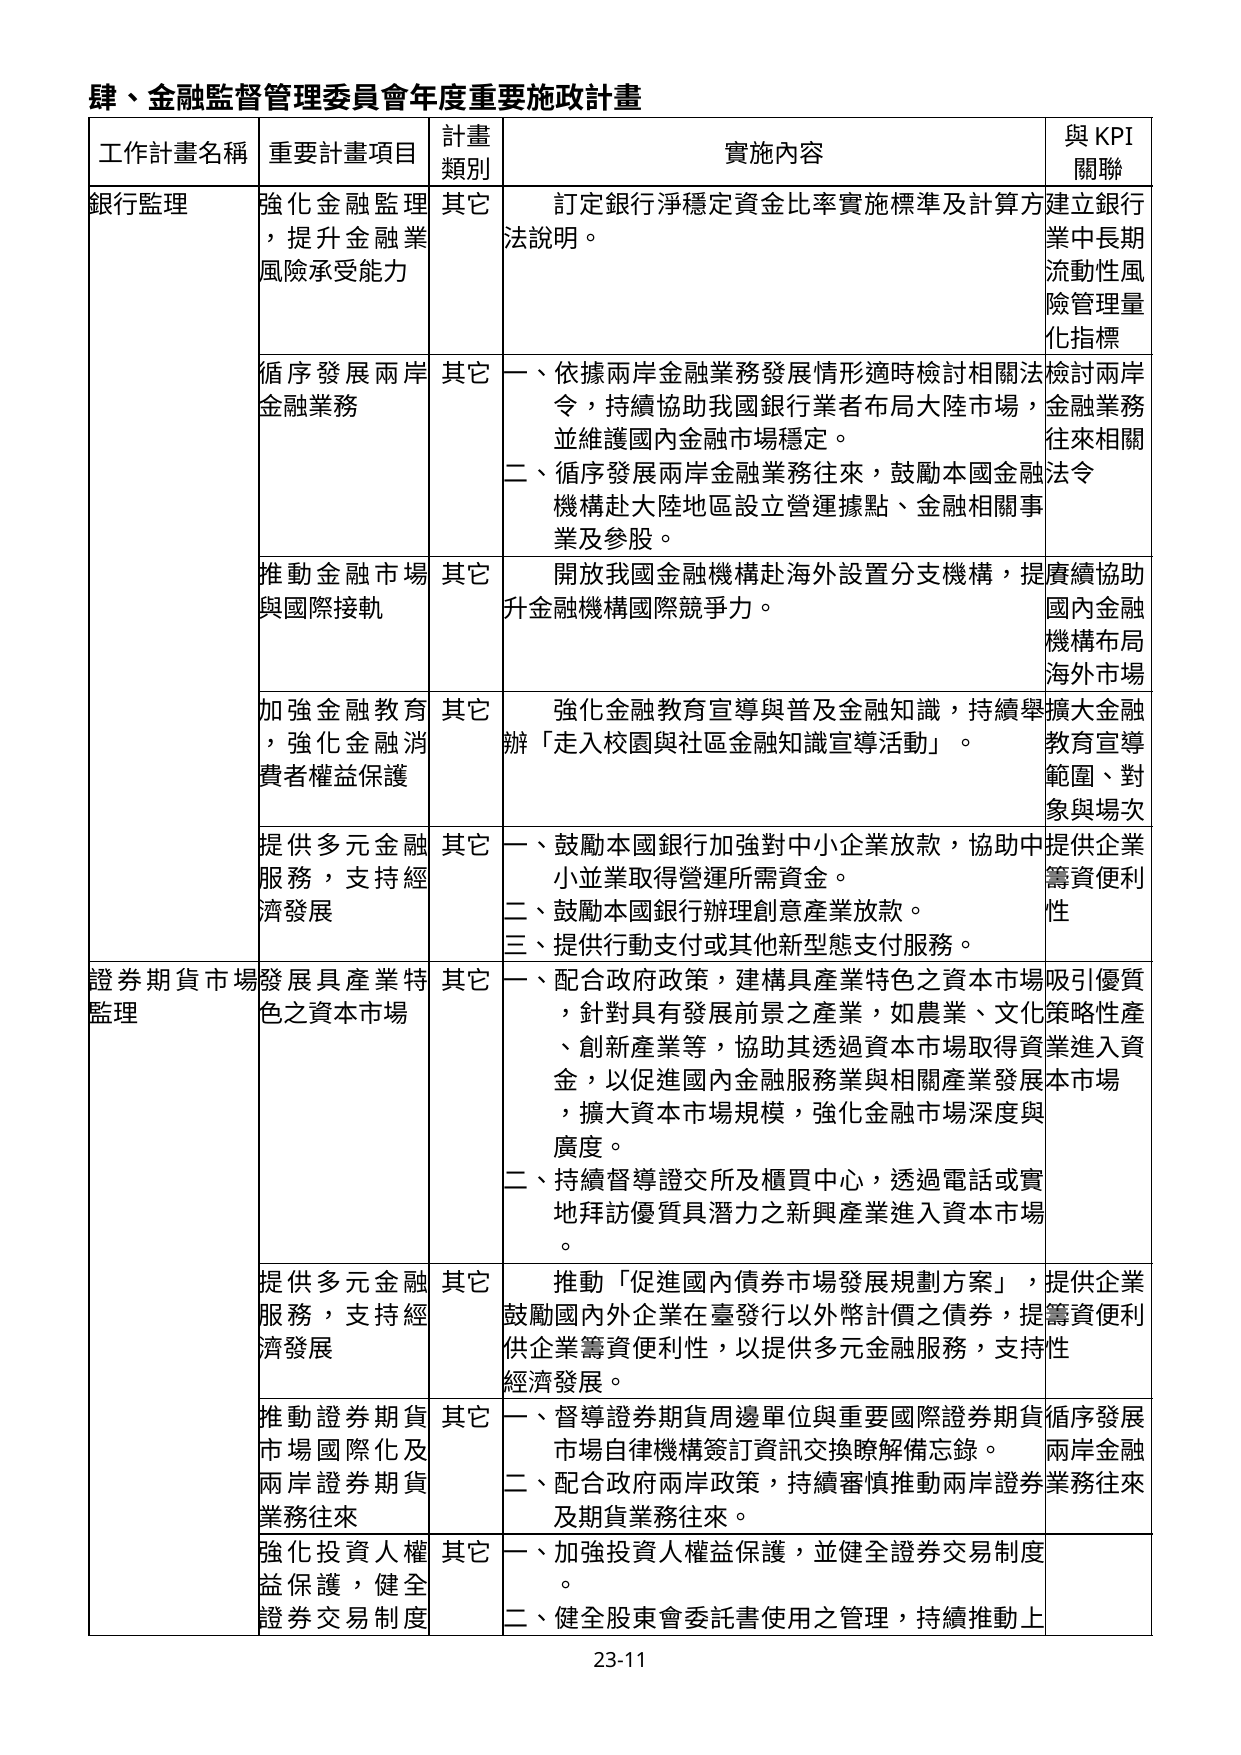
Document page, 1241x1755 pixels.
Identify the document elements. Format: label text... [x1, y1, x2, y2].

table_cell 訂定銀行淨穩定資金比率實施標準及計算方法說明。 [504, 187, 1045, 354]
table_cell 提供多元金融服務，支持經濟發展 [260, 1264, 428, 1398]
table_cell 開放我國金融機構赴海外設置分支機構，提升金融機構國際競爭力。 [504, 557, 1045, 691]
table_cell 其它 [430, 962, 502, 1263]
table_cell 一、配合政府政策，建構具產業特色之資本市場，針對具有發展前景之產業，如農業、文化、創新產業等，協助其透過資本市場取得資金，以促進國內金融服務業與相關產業發展，擴大資本市場規模，強化金融市場深度與廣度。 二、持續督導證交所及櫃買中心，透過電話或實地拜訪優質具潛力之新興產業進入資本市場。 [504, 962, 1045, 1263]
table_cell 吸引優質策略性產業進入資本市場 [1046, 962, 1151, 1263]
table_cell 擴大金融教育宣導範圍、對象與場次 [1046, 692, 1151, 826]
table_cell 檢討兩岸金融業務往來相關法令 [1046, 355, 1151, 556]
table_cell 推動金融市場與國際接軌 [260, 557, 428, 691]
table_cell 強化金融教育宣導與普及金融知識，持續舉辦「走入校園與社區金融知識宣導活動」。 [504, 692, 1045, 826]
table_cell 銀行監理 [90, 187, 258, 961]
table_cell 發展具產業特色之資本市場 [260, 962, 428, 1263]
table_cell 證券期貨市場監理 [90, 962, 258, 1634]
table_cell 推動「促進國內債券市場發展規劃方案」，鼓勵國內外企業在臺發行以外幣計價之債券，提供企業籌資便利性，以提供多元金融服務，支持經濟發展。 [504, 1264, 1045, 1398]
table_cell 一、督導證券期貨周邊單位與重要國際證券期貨市場自律機構簽訂資訊交換瞭解備忘錄。 二、配合政府兩岸政策，持續審慎推動兩岸證券及期貨業務往來。 [504, 1399, 1045, 1533]
table_cell 其它 [430, 1535, 502, 1634]
table_cell 一、加強投資人權益保護，並健全證券交易制度。 二、健全股東會委託書使用之管理，持續推動上 [504, 1535, 1045, 1634]
table_cell 強化投資人權益保護，健全證券交易制度 [260, 1535, 428, 1634]
table_cell 其它 [430, 187, 502, 354]
table_cell 加強金融教育，強化金融消費者權益保護 [260, 692, 428, 826]
text 肆、金融監督管理委員會年度重要施政計畫 [89, 75, 1152, 117]
table_cell 循序發展兩岸金融業務往來 [1046, 1399, 1151, 1533]
table_cell 一、依據兩岸金融業務發展情形適時檢討相關法令，持續協助我國銀行業者布局大陸市場，並維護國內金融市場穩定。 二、循序發展兩岸金融業務往來，鼓勵本國金融機構赴大陸地區設立營運據點、金融相關事業及參股。 [504, 355, 1045, 556]
table_cell 提供企業籌資便利性 [1046, 1264, 1151, 1398]
table_cell 一、鼓勵本國銀行加強對中小企業放款，協助中小並業取得營運所需資金。 二、鼓勵本國銀行辦理創意產業放款。 三、提供行動支付或其他新型態支付服務。 [504, 827, 1045, 961]
table_cell 提供多元金融服務，支持經濟發展 [260, 827, 428, 961]
table_cell [1046, 1535, 1151, 1634]
table_cell 賡續協助國內金融機構布局海外市場 [1046, 557, 1151, 691]
table_cell 強化金融監理，提升金融業風險承受能力 [260, 187, 428, 354]
table_cell 推動證券期貨市場國際化及兩岸證券期貨業務往來 [260, 1399, 428, 1533]
table_cell 建立銀行業中長期流動性風險管理量化指標 [1046, 187, 1151, 354]
table_cell 其它 [430, 1399, 502, 1533]
table_header 重要計畫項目 [260, 118, 428, 185]
table_cell 其它 [430, 355, 502, 556]
table_header 實施內容 [504, 118, 1045, 185]
table_cell 循序發展兩岸金融業務 [260, 355, 428, 556]
table_cell 其它 [430, 1264, 502, 1398]
table_header 與KPI 關聯 [1046, 118, 1151, 185]
table_header 計畫類別 [430, 118, 502, 185]
table_cell 其它 [430, 827, 502, 961]
table_cell 其它 [430, 557, 502, 691]
table_header 工作計畫名稱 [90, 118, 258, 185]
table_cell 其它 [430, 692, 502, 826]
table_cell 提供企業籌資便利性 [1046, 827, 1151, 961]
